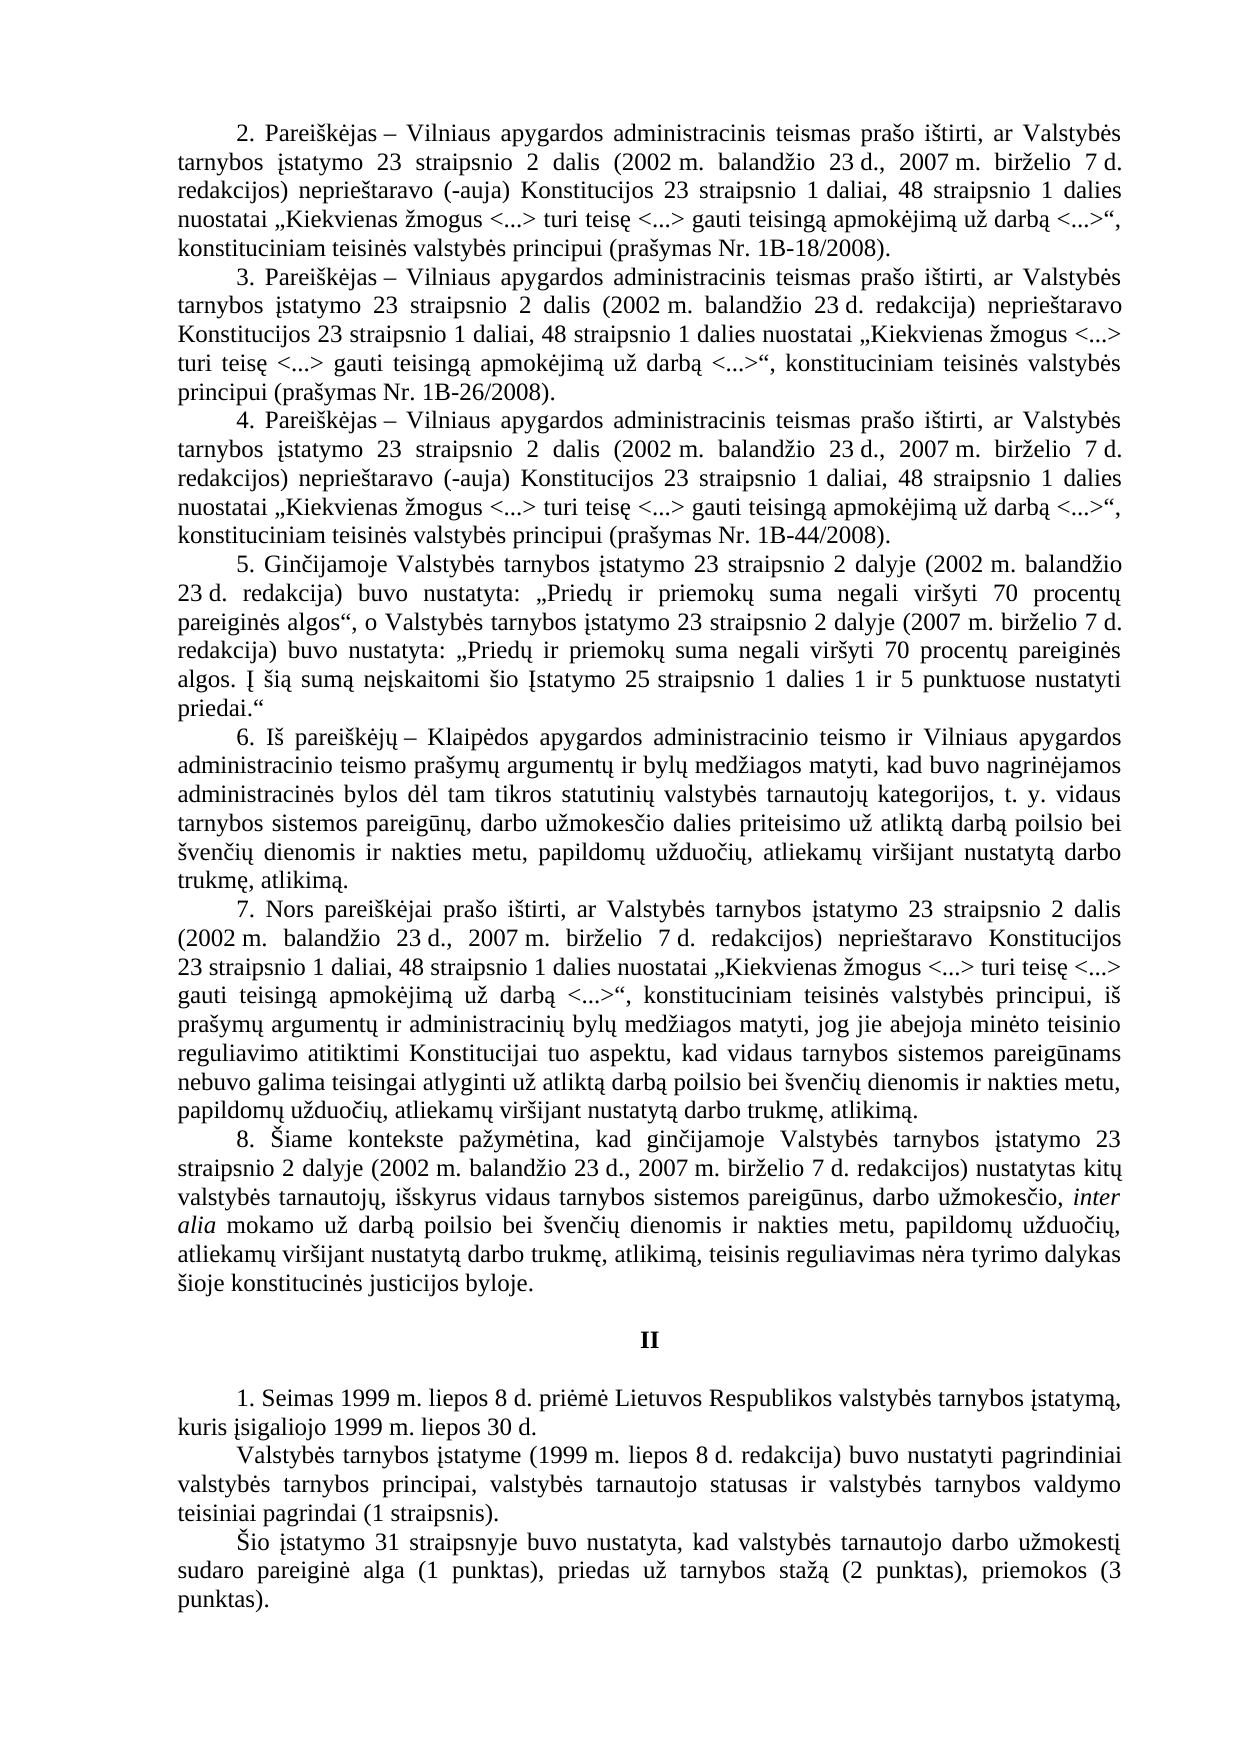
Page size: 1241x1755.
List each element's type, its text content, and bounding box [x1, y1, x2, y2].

text 7. Nors pareiškėjai prašo ištirti, ar Valstybės tarnybos įstatymo 23 straipsnio 2 dalis (2002 m. balandžio 23 d., 2007 m. birželio 7 d. redakcijos) neprieštaravo Konstitucijos 23 straipsnio 1 daliai, 48 straipsnio 1 dalies nuostatai „Kiekvienas žmogus <...> turi teisę <...> gauti teisingą apmokėjimą už darbą <...>“, konstituciniam teisinės valstybės principui, iš prašymų argumentų ir administracinių bylų medžiagos matyti, jog jie abejoja minėto teisinio reguliavimo atitiktimi Konstitucijai tuo aspektu, kad vidaus tarnybos sistemos pareigūnams nebuvo galima teisingai atlyginti už atliktą darbą poilsio bei švenčių dienomis ir nakties metu, papildomų užduočių, atliekamų viršijant nustatytą darbo trukmę, atlikimą. [177, 894, 1122, 1124]
text 8. Šiame kontekste pažymėtina, kad ginčijamoje Valstybės tarnybos įstatymo 23 straipsnio 2 dalyje (2002 m. balandžio 23 d., 2007 m. birželio 7 d. redakcijos) nustatytas kitų valstybės tarnautojų, išskyrus vidaus tarnybos sistemos pareigūnus, darbo užmokesčio, inter alia mokamo už darbą poilsio bei švenčių dienomis ir nakties metu, papildomų užduočių, atliekamų viršijant nustatytą darbo trukmę, atlikimą, teisinis reguliavimas nėra tyrimo dalykas šioje konstitucinės justicijos byloje. [177, 1124, 1122, 1297]
text Šio įstatymo 31 straipsnyje buvo nustatyta, kad valstybės tarnautojo darbo užmokestį sudaro pareiginė alga (1 punktas), priedas už tarnybos stažą (2 punktas), priemokos (3 punktas). [177, 1527, 1122, 1613]
text 1. Seimas 1999 m. liepos 8 d. priėmė Lietuvos Respublikos valstybės tarnybos įstatymą, kuris įsigaliojo 1999 m. liepos 30 d. [177, 1383, 1122, 1441]
text 5. Ginčijamoje Valstybės tarnybos įstatymo 23 straipsnio 2 dalyje (2002 m. balandžio 23 d. redakcija) buvo nustatyta: „Priedų ir priemokų suma negali viršyti 70 procentų pareiginės algos“, o Valstybės tarnybos įstatymo 23 straipsnio 2 dalyje (2007 m. birželio 7 d. redakcija) buvo nustatyta: „Priedų ir priemokų suma negali viršyti 70 procentų pareiginės algos. Į šią sumą neįskaitomi šio Įstatymo 25 straipsnio 1 dalies 1 ir 5 punktuose nustatyti priedai.“ [177, 549, 1122, 722]
text 6. Iš pareiškėjų – Klaipėdos apygardos administracinio teismo ir Vilniaus apygardos administracinio teismo prašymų argumentų ir bylų medžiagos matyti, kad buvo nagrinėjamos administracinės bylos dėl tam tikros statutinių valstybės tarnautojų kategorijos, t. y. vidaus tarnybos sistemos pareigūnų, darbo užmokesčio dalies priteisimo už atliktą darbą poilsio bei švenčių dienomis ir nakties metu, papildomų užduočių, atliekamų viršijant nustatytą darbo trukmę, atlikimą. [177, 722, 1122, 894]
text 3. Pareiškėjas – Vilniaus apygardos administracinis teismas prašo ištirti, ar Valstybės tarnybos įstatymo 23 straipsnio 2 dalis (2002 m. balandžio 23 d. redakcija) neprieštaravo Konstitucijos 23 straipsnio 1 daliai, 48 straipsnio 1 dalies nuostatai „Kiekvienas žmogus <...> turi teisę <...> gauti teisingą apmokėjimą už darbą <...>“, konstituciniam teisinės valstybės principui (prašymas Nr. 1B-26/2008). [177, 262, 1122, 406]
text 2. Pareiškėjas – Vilniaus apygardos administracinis teismas prašo ištirti, ar Valstybės tarnybos įstatymo 23 straipsnio 2 dalis (2002 m. balandžio 23 d., 2007 m. birželio 7 d. redakcijos) neprieštaravo (-auja) Konstitucijos 23 straipsnio 1 daliai, 48 straipsnio 1 dalies nuostatai „Kiekvienas žmogus <...> turi teisę <...> gauti teisingą apmokėjimą už darbą <...>“, konstituciniam teisinės valstybės principui (prašymas Nr. 1B-18/2008). [177, 118, 1122, 262]
text II [177, 1326, 1122, 1354]
text Valstybės tarnybos įstatyme (1999 m. liepos 8 d. redakcija) buvo nustatyti pagrindiniai valstybės tarnybos principai, valstybės tarnautojo statusas ir valstybės tarnybos valdymo teisiniai pagrindai (1 straipsnis). [177, 1441, 1122, 1527]
text 4. Pareiškėjas – Vilniaus apygardos administracinis teismas prašo ištirti, ar Valstybės tarnybos įstatymo 23 straipsnio 2 dalis (2002 m. balandžio 23 d., 2007 m. birželio 7 d. redakcijos) neprieštaravo (-auja) Konstitucijos 23 straipsnio 1 daliai, 48 straipsnio 1 dalies nuostatai „Kiekvienas žmogus <...> turi teisę <...> gauti teisingą apmokėjimą už darbą <...>“, konstituciniam teisinės valstybės principui (prašymas Nr. 1B‑44/2008). [177, 406, 1122, 549]
